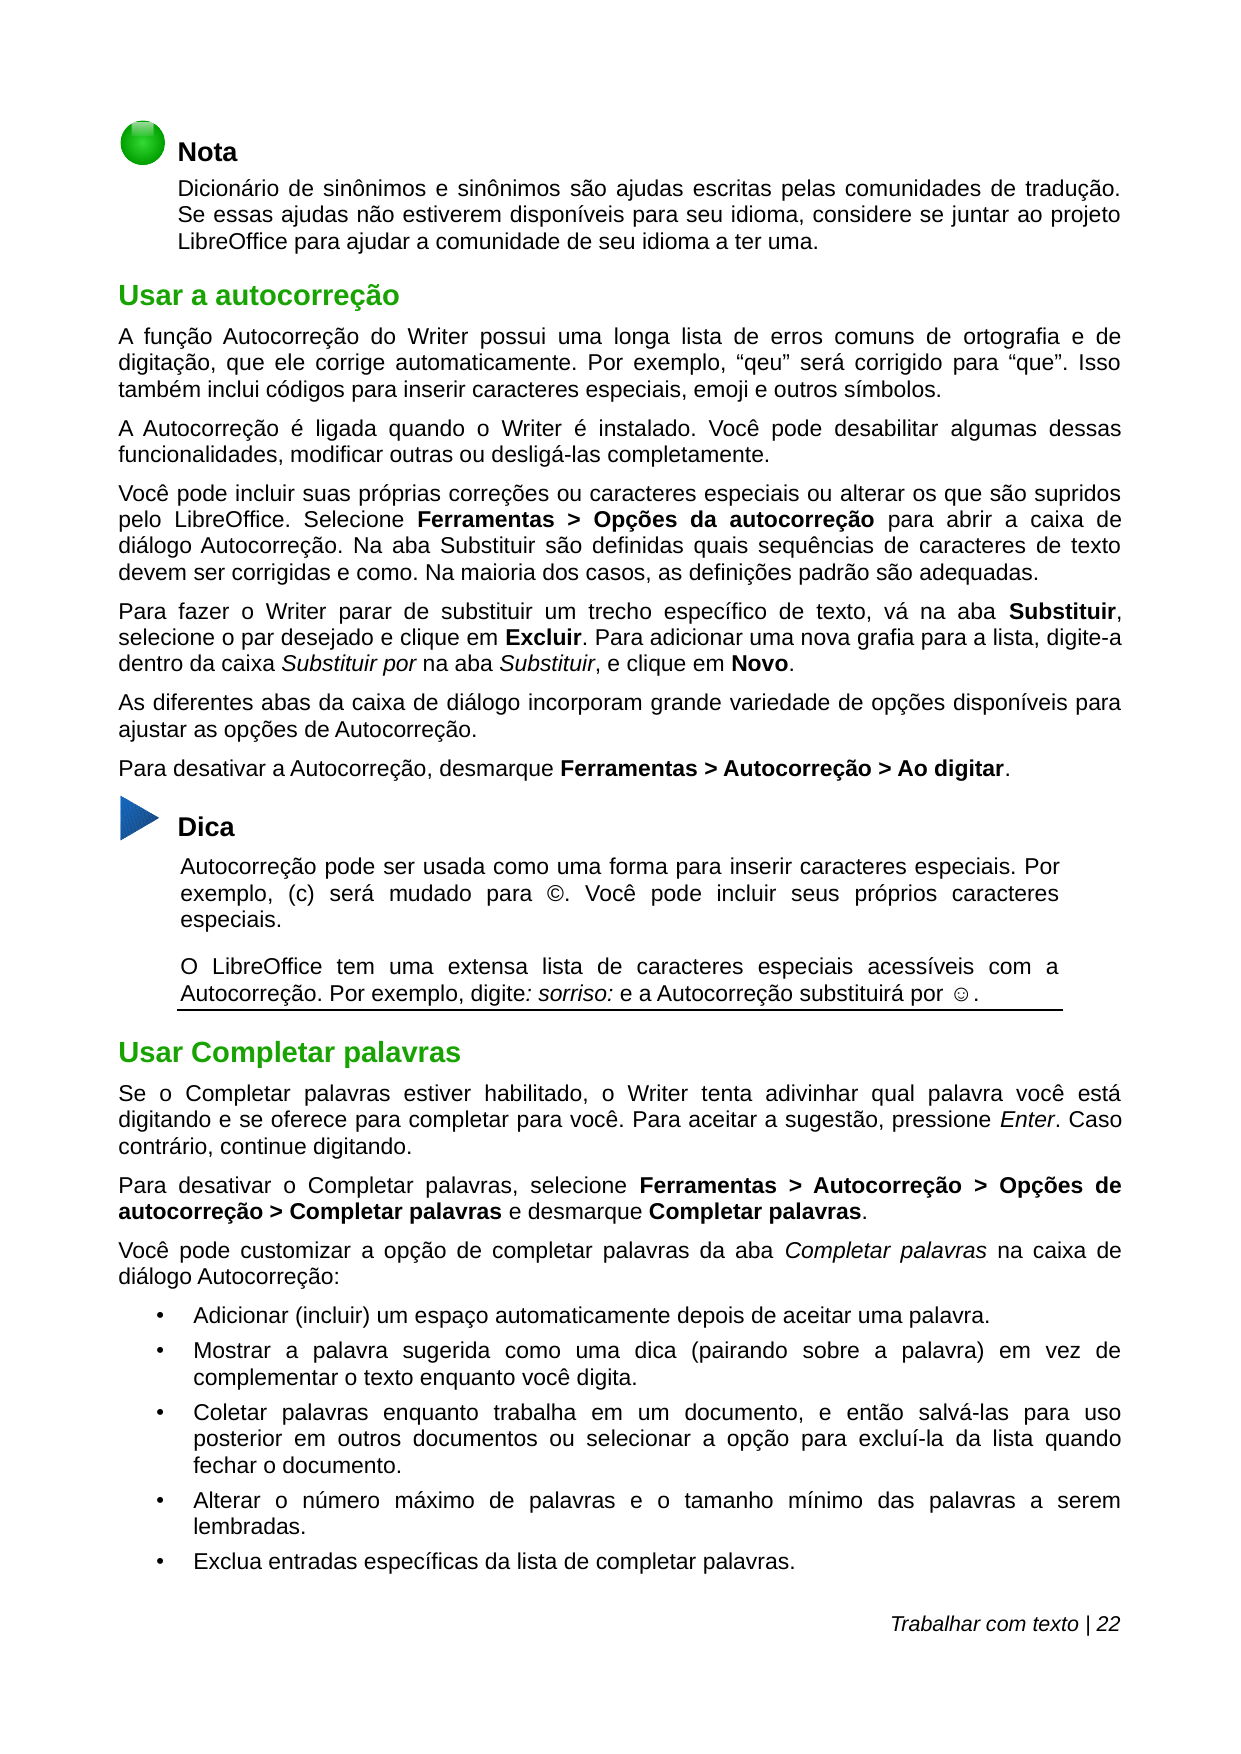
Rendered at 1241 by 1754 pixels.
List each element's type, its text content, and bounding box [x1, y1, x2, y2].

text Dicionário de sinônimos e sinônimos são ajudas escritas pelas comunidades de tradução. Se essas ajudas não estiverem disponíveis para seu idioma, considere se juntar ao projeto LibreOffice para ajudar a comunidade de seu idioma a ter uma. [177, 175, 1122, 254]
list Coletar palavras enquanto trabalha em um documento, e então salvá-las para uso posterior em outros documentos ou selecionar a opção para excluí-la da lista quando fechar o documento. [156, 1399, 1122, 1478]
subtitle Nota [118, 118, 1122, 167]
text Para desativar o Completar palavras, selecione Ferramentas > Autocorreção > Opções de autocorreção > Completar palavras e desmarque Completar palavras. [118, 1172, 1122, 1224]
text A Autocorreção é ligada quando o Writer é instalado. Você pode desabilitar algumas dessas funcionalidades, modificar outras ou desligá-las completamente. [118, 414, 1122, 467]
text Se o Completar palavras estiver habilitado, o Writer tenta adivinhar qual palavra você está digitando e se oferece para completar para você. Para aceitar a sugestão, pressione Enter. Caso contrário, continue digitando. [118, 1080, 1122, 1159]
subtitle Usar a autocorreção [118, 278, 1122, 311]
text Autocorreção pode ser usada como uma forma para inserir caracteres especiais. Por exemplo, (c) será mudado para ©. Você pode incluir seus próprios caracteres especiais. [177, 850, 1063, 932]
text Para desativar a Autocorreção, desmarque Ferramentas > Autocorreção > Ao digitar. [118, 754, 1122, 781]
text A função Autocorreção do Writer possui uma longa lista de erros comuns de ortografia e de digitação, que ele corrige automaticamente. Por exemplo, “qeu” será corrigido para “que”. Isso também inclui códigos para inserir caracteres especiais, emoji e outros símbolos. [118, 323, 1122, 402]
text O LibreOffice tem uma extensa lista de caracteres especiais acessíveis com a Autocorreção. Por exemplo, digite: sorriso: e a Autocorreção substituirá por ☺. [177, 950, 1063, 1009]
list Exclua entradas específicas da lista de completar palavras. [156, 1548, 1122, 1575]
list Adicionar (incluir) um espaço automaticamente depois de aceitar uma palavra. [156, 1302, 1122, 1328]
text Você pode incluir suas próprias correções ou caracteres especiais ou alterar os que são supridos pelo LibreOffice. Selecione Ferramentas > Opções da autocorreção para abrir a caixa de diálogo Autocorreção. Na aba Substituir são definidas quais sequências de caracteres de texto devem ser corrigidas e como. Na maioria dos casos, as definições padrão são adequadas. [118, 480, 1122, 585]
text Você pode customizar a opção de completar palavras da aba Completar palavras na caixa de diálogo Autocorreção: [118, 1237, 1122, 1289]
text Para fazer o Writer parar de substituir um trecho específico de texto, vá na aba Substituir, selecione o par desejado e clique em Excluir. Para adicionar uma nova grafia para a lista, digite-a dentro da caixa Substituir por na aba Substituir, e clique em Novo. [118, 598, 1122, 677]
text As diferentes abas da caixa de diálogo incorporam grande variedade de opções disponíveis para ajustar as opções de Autocorreção. [118, 689, 1122, 742]
subtitle Usar Completar palavras [118, 1035, 1122, 1068]
subtitle Dica [118, 793, 1122, 843]
list Mostrar a palavra sugerida como uma dica (pairando sobre a palavra) em vez de complementar o texto enquanto você digita. [156, 1337, 1122, 1390]
list Alterar o número máximo de palavras e o tamanho mínimo das palavras a serem lembradas. [156, 1487, 1122, 1539]
